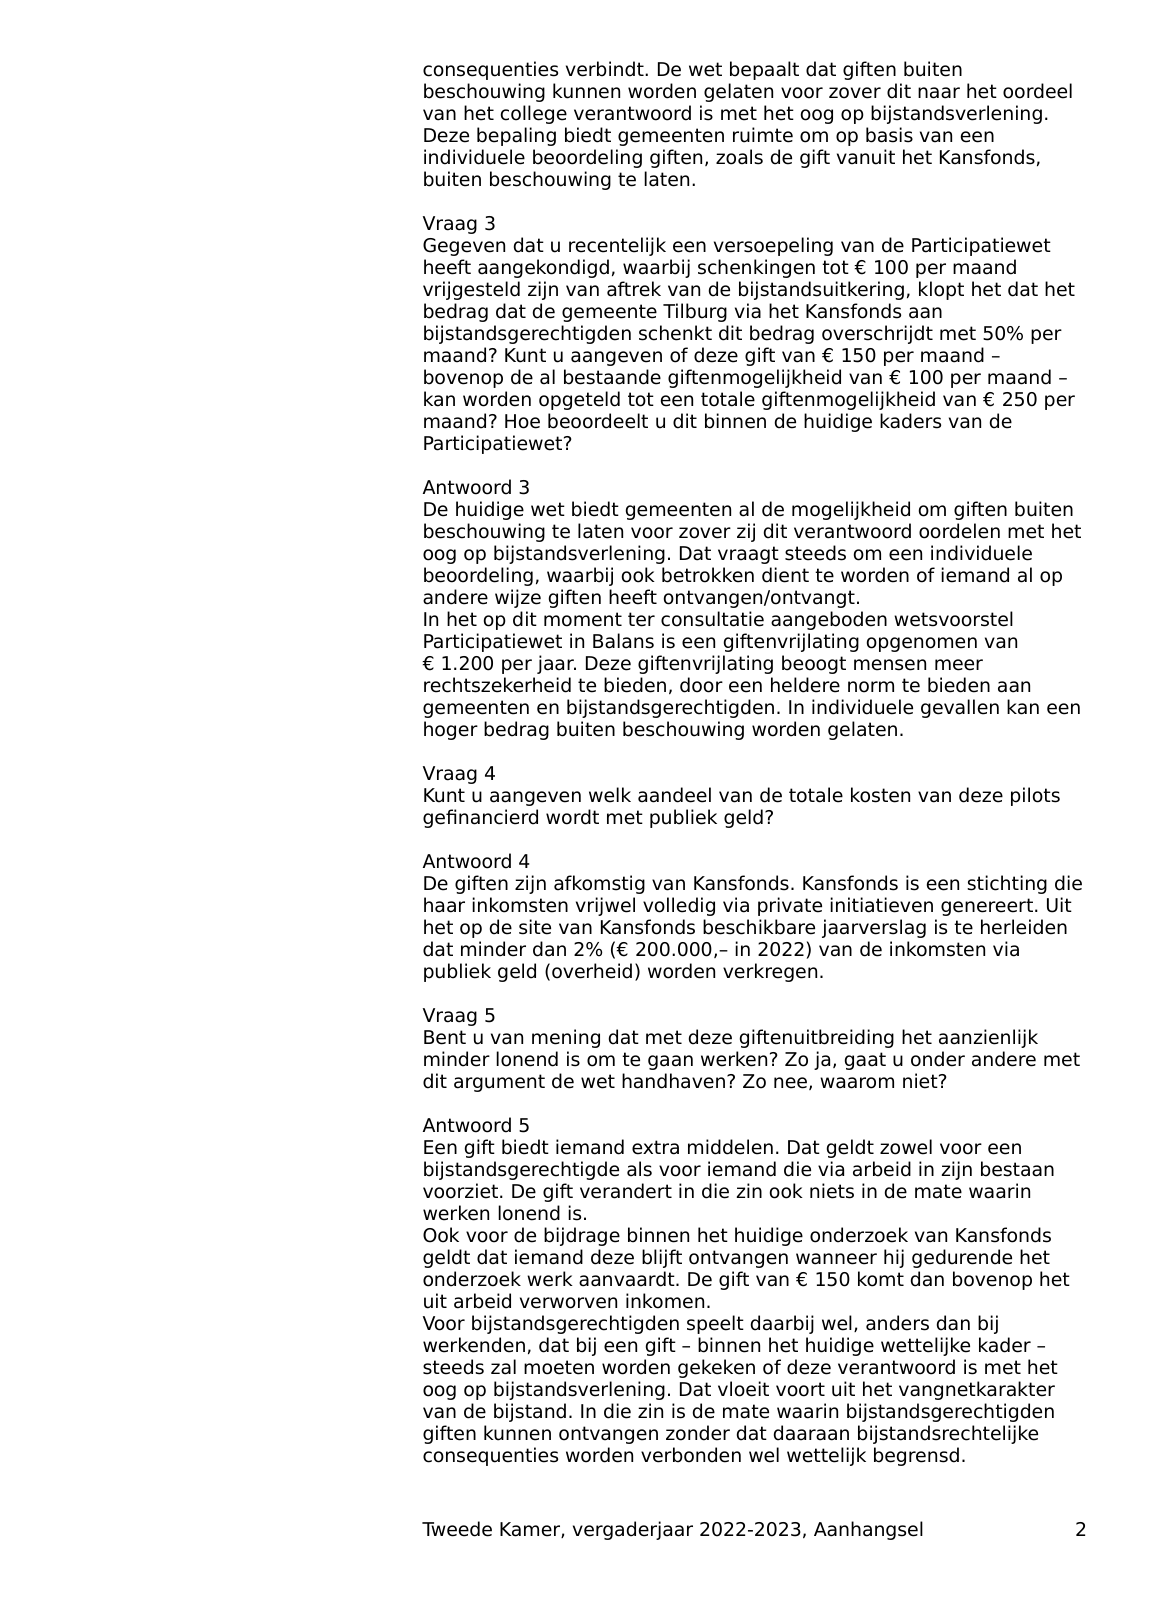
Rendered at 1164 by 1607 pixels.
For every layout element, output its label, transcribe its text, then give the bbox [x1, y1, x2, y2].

text Antwoord 5 [422, 1115, 1087, 1137]
text Vraag 3 [422, 213, 1087, 235]
text In het op dit moment ter consultatie aangeboden wetsvoorstel Participatiewet in Balans is een giftenvrijlating opgenomen van € 1.200 per jaar. Deze giftenvrijlating beoogt mensen meer rechtszekerheid te bieden, door een heldere norm te bieden aan gemeenten en bijstandsgerechtigden. In individuele gevallen kan een hoger bedrag buiten beschouwing worden gelaten. [422, 609, 1087, 741]
text Een gift biedt iemand extra middelen. Dat geldt zowel voor een bijstandsgerechtigde als voor iemand die via arbeid in zijn bestaan voorziet. De gift verandert in die zin ook niets in de mate waarin werken lonend is. [422, 1137, 1087, 1225]
text Ook voor de bijdrage binnen het huidige onderzoek van Kansfonds geldt dat iemand deze blijft ontvangen wanneer hij gedurende het onderzoek werk aanvaardt. De gift van € 150 komt dan bovenop het uit arbeid verworven inkomen. [422, 1225, 1087, 1313]
text Bent u van mening dat met deze giftenuitbreiding het aanzienlijk minder lonend is om te gaan werken? Zo ja, gaat u onder andere met dit argument de wet handhaven? Zo nee, waarom niet? [422, 1027, 1087, 1093]
text De giften zijn afkomstig van Kansfonds. Kansfonds is een stichting die haar inkomsten vrijwel volledig via private initiatieven genereert. Uit het op de site van Kansfonds beschikbare jaarverslag is te herleiden dat minder dan 2% (€ 200.000,– in 2022) van de inkomsten via publiek geld (overheid) worden verkregen. [422, 873, 1087, 983]
text Antwoord 4 [422, 851, 1087, 873]
text consequenties verbindt. De wet bepaalt dat giften buiten beschouwing kunnen worden gelaten voor zover dit naar het oordeel van het college verantwoord is met het oog op bijstandsverlening. Deze bepaling biedt gemeenten ruimte om op basis van een individuele beoordeling giften, zoals de gift vanuit het Kansfonds, buiten beschouwing te laten. [422, 59, 1087, 191]
text Vraag 4 [422, 763, 1087, 785]
text Kunt u aangeven welk aandeel van de totale kosten van deze pilots gefinancierd wordt met publiek geld? [422, 785, 1087, 829]
text Vraag 5 [422, 1005, 1087, 1027]
text De huidige wet biedt gemeenten al de mogelijkheid om giften buiten beschouwing te laten voor zover zij dit verantwoord oordelen met het oog op bijstandsverlening. Dat vraagt steeds om een individuele beoordeling, waarbij ook betrokken dient te worden of iemand al op andere wijze giften heeft ontvangen/ontvangt. [422, 499, 1087, 609]
text Voor bijstandsgerechtigden speelt daarbij wel, anders dan bij werkenden, dat bij een gift – binnen het huidige wettelijke kader – steeds zal moeten worden gekeken of deze verantwoord is met het oog op bijstandsverlening. Dat vloeit voort uit het vangnetkarakter van de bijstand. In die zin is de mate waarin bijstandsgerechtigden giften kunnen ontvangen zonder dat daaraan bijstandsrechtelijke consequenties worden verbonden wel wettelijk begrensd. [422, 1313, 1087, 1467]
text Antwoord 3 [422, 477, 1087, 499]
text Gegeven dat u recentelijk een versoepeling van de Participatiewet heeft aangekondigd, waarbij schenkingen tot € 100 per maand vrijgesteld zijn van aftrek van de bijstandsuitkering, klopt het dat het bedrag dat de gemeente Tilburg via het Kansfonds aan bijstandsgerechtigden schenkt dit bedrag overschrijdt met 50% per maand? Kunt u aangeven of deze gift van € 150 per maand – bovenop de al bestaande giftenmogelijkheid van € 100 per maand – kan worden opgeteld tot een totale giftenmogelijkheid van € 250 per maand? Hoe beoordeelt u dit binnen de huidige kaders van de Participatiewet? [422, 235, 1087, 455]
